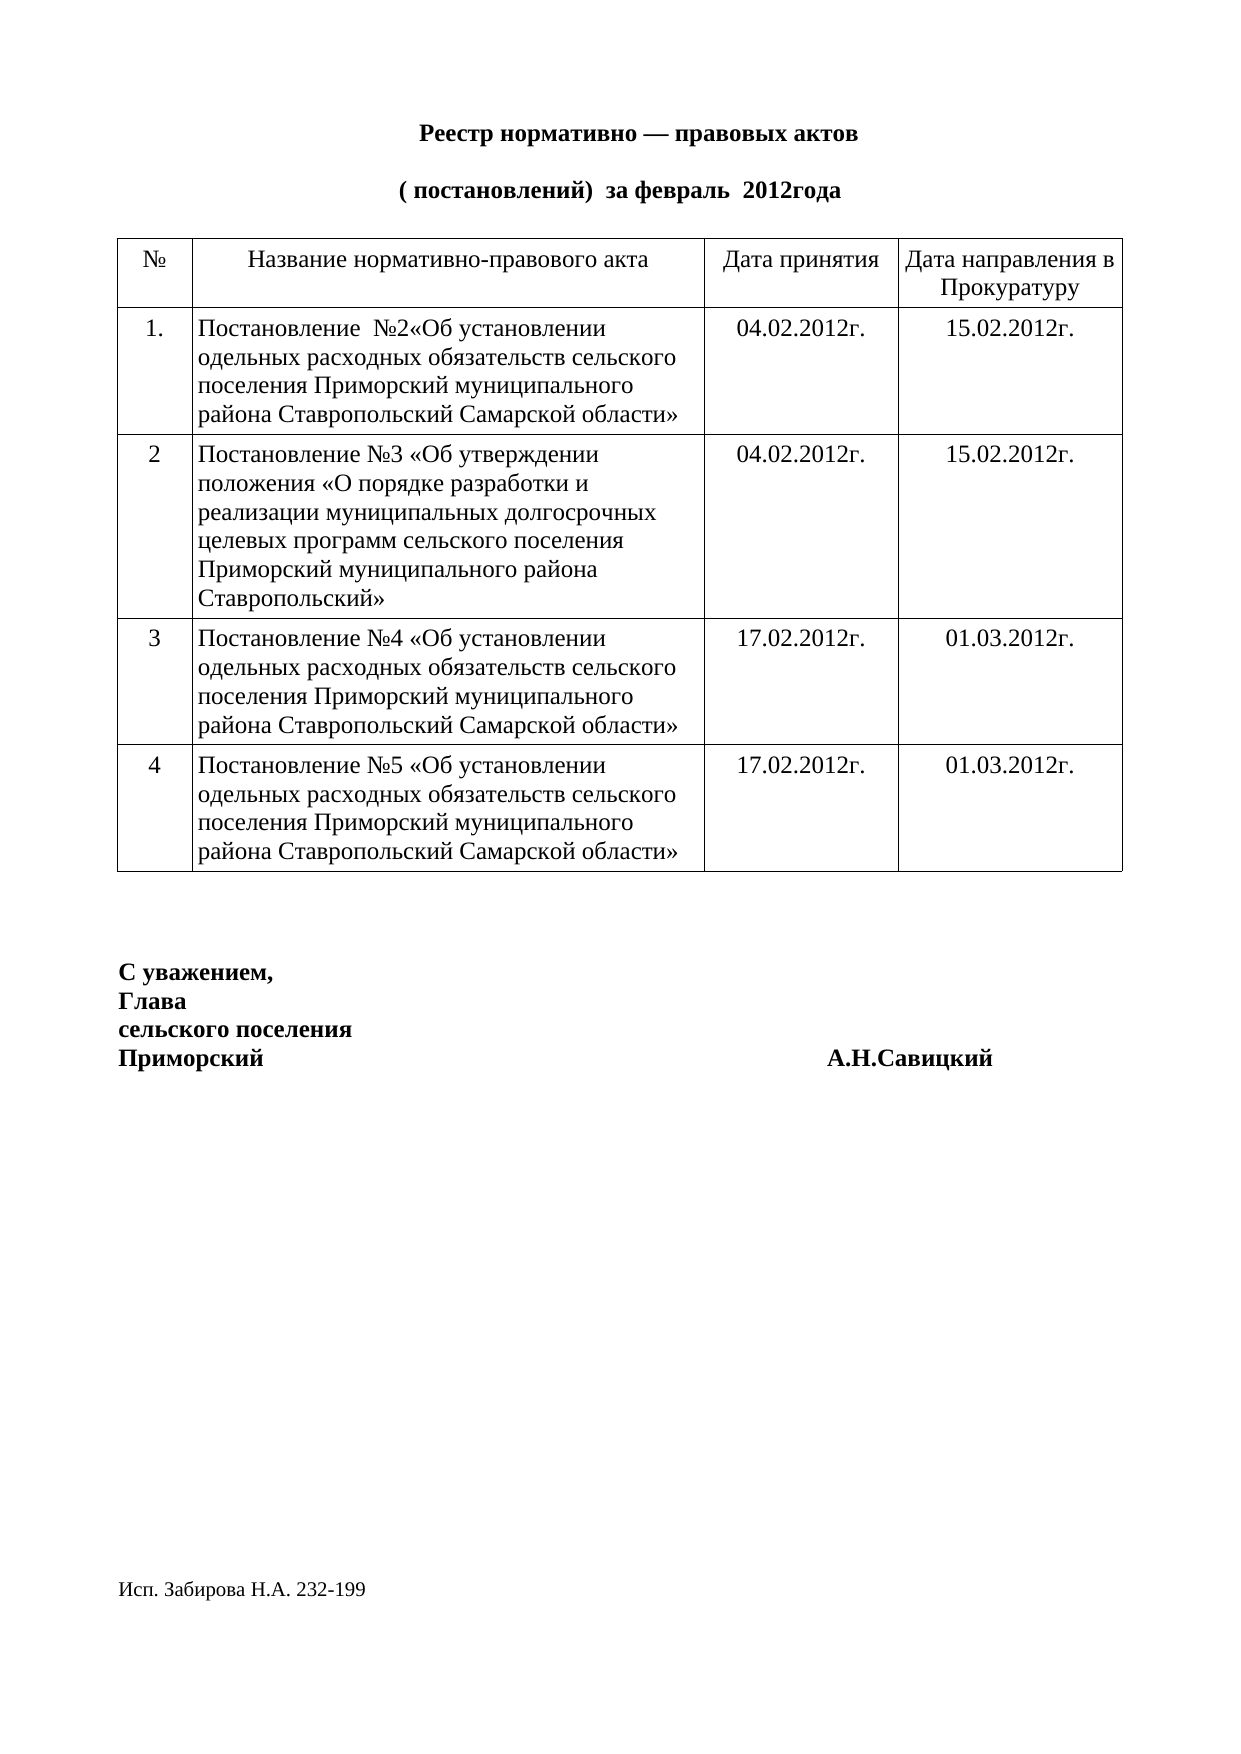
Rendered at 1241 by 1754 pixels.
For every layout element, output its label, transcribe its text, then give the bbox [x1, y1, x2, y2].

table_cell Постановление №2«Об установлении одельных расходных обязательств сельского поселения Приморский муниципального района Ставропольский Самарской области» [193, 308, 704, 434]
table_cell 15.02.2012г. [899, 435, 1122, 618]
table_header Название нормативно-правового акта [193, 239, 704, 307]
text Исп. Забирова Н.А. 232-199 [118, 1577, 1122, 1601]
text Приморский А.Н.Савицкий [118, 1043, 1122, 1072]
table_header № [118, 239, 192, 307]
table_cell Постановление №4 «Об установлении одельных расходных обязательств сельского поселения Приморский муниципального района Ставропольский Самарской области» [193, 619, 704, 744]
table_header Дата принятия [705, 239, 898, 307]
table_cell 3 [118, 619, 192, 744]
text Реестр нормативно — правовых актов [118, 118, 1122, 147]
table_cell 2 [118, 435, 192, 618]
table_cell Постановление №3 «Об утверждении положения «О порядке разработки и реализации муниципальных долгосрочных целевых программ сельского поселения Приморский муниципального района Ставропольский» [193, 435, 704, 618]
table_cell 04.02.2012г. [705, 435, 898, 618]
table_cell 04.02.2012г. [705, 308, 898, 434]
table_cell 1. [118, 308, 192, 434]
text сельского поселения [118, 1014, 1122, 1043]
text Глава [118, 986, 1122, 1014]
table_cell 4 [118, 745, 192, 871]
table_cell 01.03.2012г. [899, 745, 1122, 871]
table_cell 01.03.2012г. [899, 619, 1122, 744]
table_cell Постановление №5 «Об установлении одельных расходных обязательств сельского поселения Приморский муниципального района Ставропольский Самарской области» [193, 745, 704, 871]
table_header Дата направления в Прокуратуру [899, 239, 1122, 307]
text С уважением, [118, 957, 1122, 986]
table_cell 17.02.2012г. [705, 745, 898, 871]
table_cell 15.02.2012г. [899, 308, 1122, 434]
table_cell 17.02.2012г. [705, 619, 898, 744]
text ( постановлений) за февраль 2012года [118, 176, 1122, 204]
